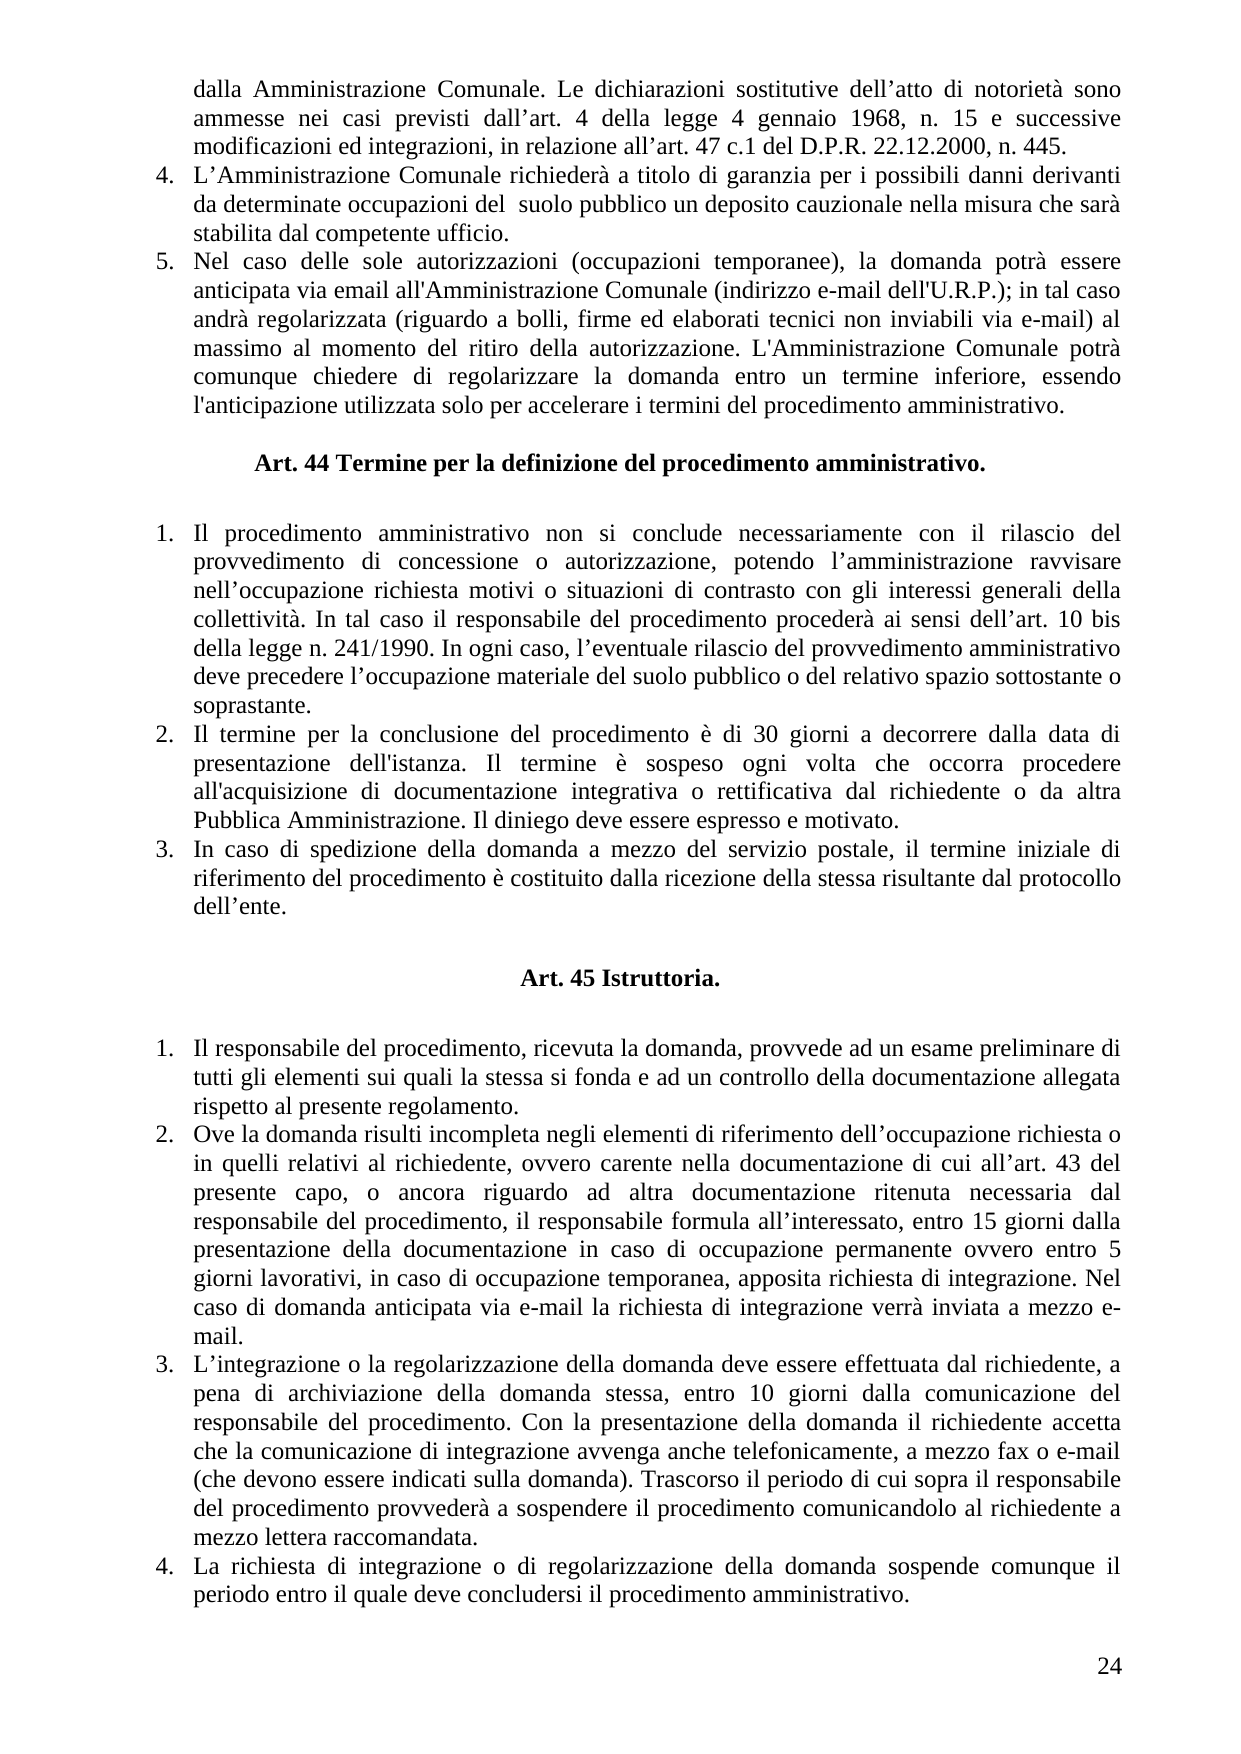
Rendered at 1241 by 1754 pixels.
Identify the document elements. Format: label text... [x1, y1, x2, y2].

list Il procedimento amministrativo non si conclude necessariamente con il rilascio del provvedimento di concessione o autorizzazione, potendo l’amministrazione ravvisare nell’occupazione richiesta motivi o situazioni di contrasto con gli interessi generali della collettività. In tal caso il responsabile del procedimento procederà ai sensi dell’art. 10 bis della legge n. 241/1990. In ogni caso, l’eventuale rilascio del provvedimento amministrativo deve precedere l’occupazione materiale del suolo pubblico o del relativo spazio sottostante o soprastante. [155, 518, 1122, 719]
list Ove la domanda risulti incompleta negli elementi di riferimento dell’occupazione richiesta o in quelli relativi al richiedente, ovvero carente nella documentazione di cui all’art. 43 del presente capo, o ancora riguardo ad altra documentazione ritenuta necessaria dal responsabile del procedimento, il responsabile formula all’interessato, entro 15 giorni dalla presentazione della documentazione in caso di occupazione permanente ovvero entro 5 giorni lavorativi, in caso di occupazione temporanea, apposita richiesta di integrazione. Nel caso di domanda anticipata via e-mail la richiesta di integrazione verrà inviata a mezzo e-mail. [155, 1119, 1122, 1349]
subtitle Art. 45 Istruttoria. [118, 963, 1122, 992]
list L’integrazione o la regolarizzazione della domanda deve essere effettuata dal richiedente, a pena di archiviazione della domanda stessa, entro 10 giorni dalla comunicazione del responsabile del procedimento. Con la presentazione della domanda il richiedente accetta che la comunicazione di integrazione avvenga anche telefonicamente, a mezzo fax o e-mail (che devono essere indicati sulla domanda). Trascorso il periodo di cui sopra il responsabile del procedimento provvederà a sospendere il procedimento comunicandolo al richiedente a mezzo lettera raccomandata. [155, 1349, 1122, 1551]
list dalla Amministrazione Comunale. Le dichiarazioni sostitutive dell’atto di notorietà sono ammesse nei casi previsti dall’art. 4 della legge 4 gennaio 1968, n. 15 e successive modificazioni ed integrazioni, in relazione all’art. 47 c.1 del D.P.R. 22.12.2000, n. 445. [156, 74, 1122, 160]
list In caso di spedizione della domanda a mezzo del servizio postale, il termine iniziale di riferimento del procedimento è costituito dalla ricezione della stessa risultante dal protocollo dell’ente. [155, 834, 1122, 920]
list L’Amministrazione Comunale richiederà a titolo di garanzia per i possibili danni derivanti da determinate occupazioni del suolo pubblico un deposito cauzionale nella misura che sarà stabilita dal competente ufficio. [156, 160, 1122, 246]
list Nel caso delle sole autorizzazioni (occupazioni temporanee), la domanda potrà essere anticipata via email all'Amministrazione Comunale (indirizzo e-mail dell'U.R.P.); in tal caso andrà regolarizzata (riguardo a bolli, firme ed elaborati tecnici non inviabili via e-mail) al massimo al momento del ritiro della autorizzazione. L'Amministrazione Comunale potrà comunque chiedere di regolarizzare la domanda entro un termine inferiore, essendo l'anticipazione utilizzata solo per accelerare i termini del procedimento amministrativo. [156, 246, 1122, 419]
list La richiesta di integrazione o di regolarizzazione della domanda sospende comunque il periodo entro il quale deve concludersi il procedimento amministrativo. [155, 1551, 1122, 1608]
list Il termine per la conclusione del procedimento è di 30 giorni a decorrere dalla data di presentazione dell'istanza. Il termine è sospeso ogni volta che occorra procedere all'acquisizione di documentazione integrativa o rettificativa dal richiedente o da altra Pubblica Amministrazione. Il diniego deve essere espresso e motivato. [155, 719, 1122, 834]
subtitle Art. 44 Termine per la definizione del procedimento amministrativo. [118, 448, 1122, 476]
list Il responsabile del procedimento, ricevuta la domanda, provvede ad un esame preliminare di tutti gli elementi sui quali la stessa si fonda e ad un controllo della documentazione allegata rispetto al presente regolamento. [155, 1033, 1122, 1119]
